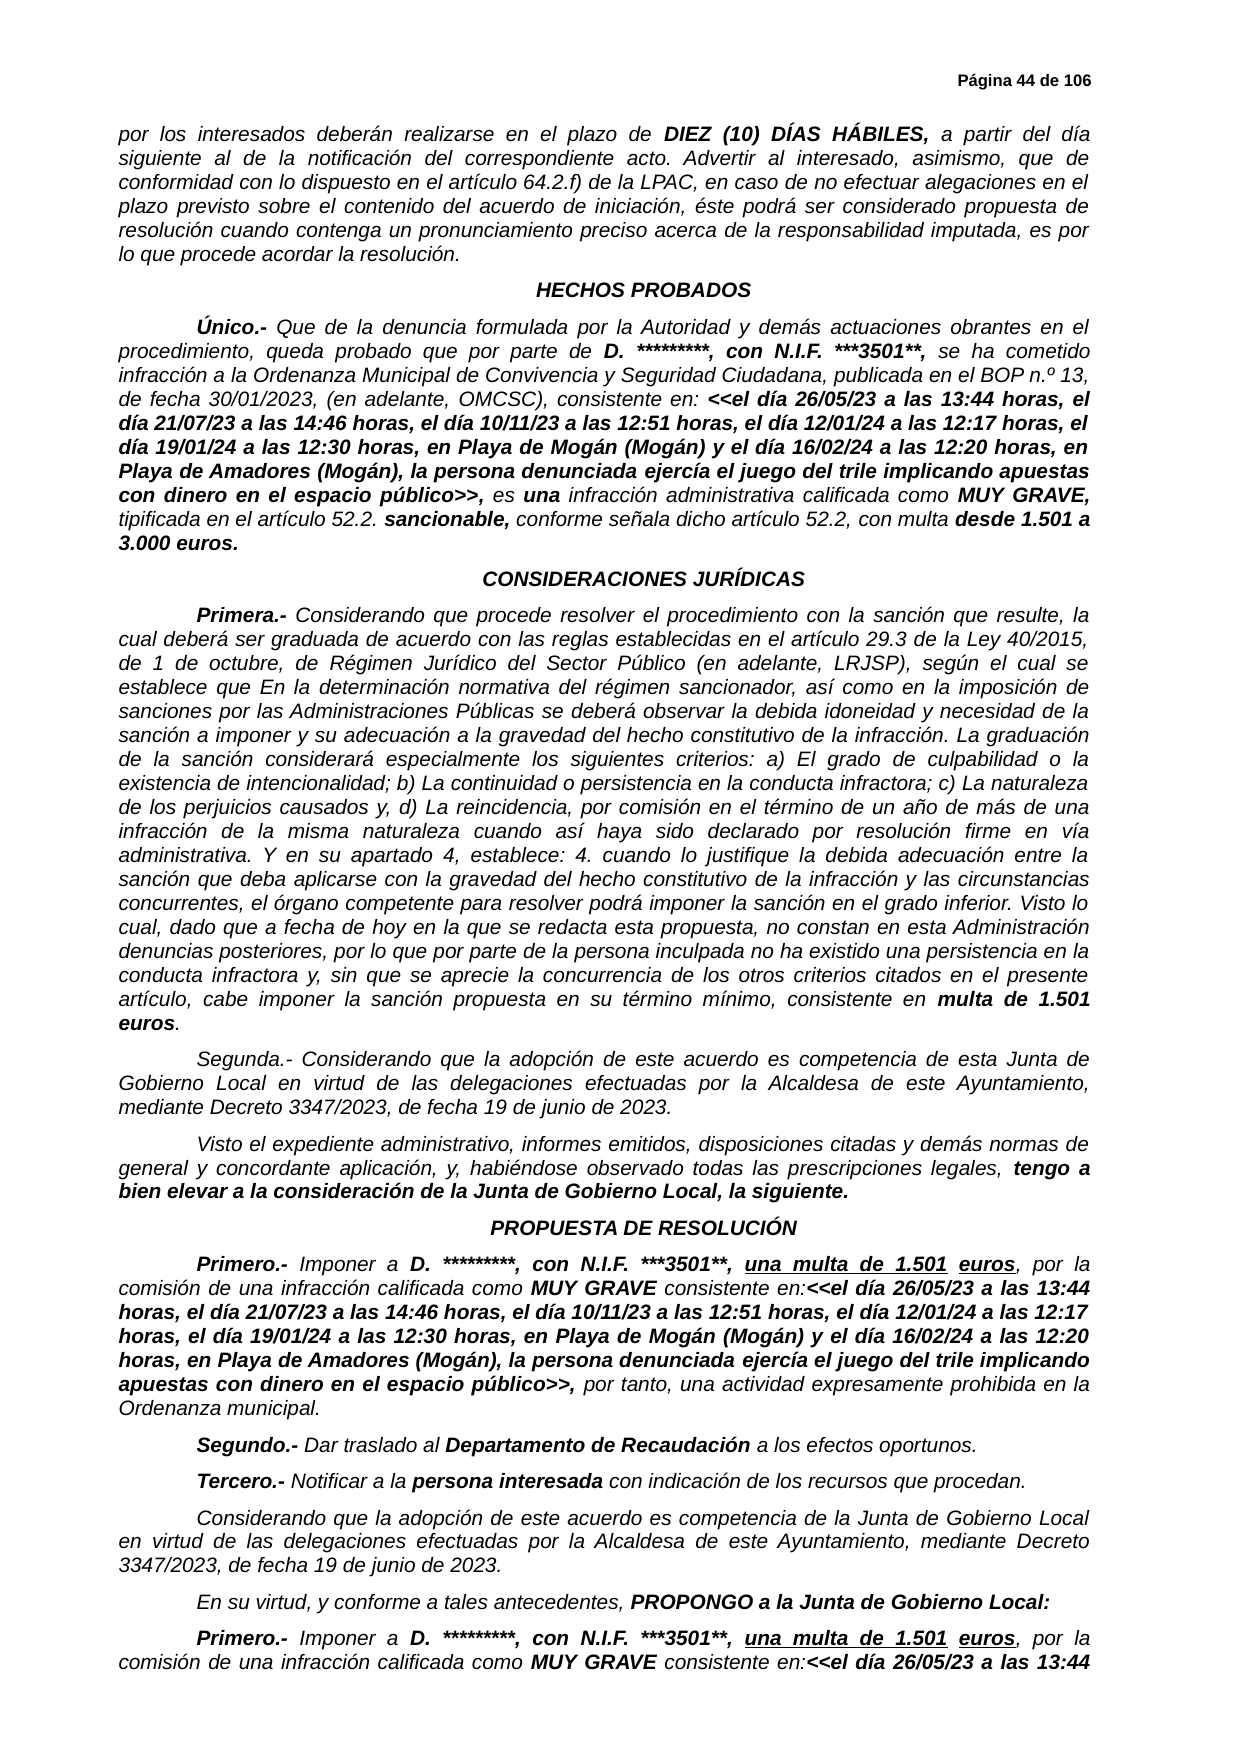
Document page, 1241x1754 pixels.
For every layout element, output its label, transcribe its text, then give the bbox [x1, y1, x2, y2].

text En su virtud, y conforme a tales antecedentes, PROPONGO a la Junta de Gobierno Local: [118, 1590, 1092, 1614]
text Único.- Que de la denuncia formulada por la Autoridad y demás actuaciones obrantes en el procedimiento, queda probado que por parte de D. *********, con N.I.F. ***3501**, se ha cometido infracción a la Ordenanza Municipal de Convivencia y Seguridad Ciudadana, publicada en el BOP n.º 13, de fecha 30/01/2023, (en adelante, OMCSC), consistente en: <<el día 26/05/23 a las 13:44 horas, el día 21/07/23 a las 14:46 horas, el día 10/11/23 a las 12:51 horas, el día 12/01/24 a las 12:17 horas, el día 19/01/24 a las 12:30 horas, en Playa de Mogán (Mogán) y el día 16/02/24 a las 12:20 horas, en Playa de Amadores (Mogán), la persona denunciada ejercía el juego del trile implicando apuestas con dinero en el espacio público>>, es una infracción administrativa calificada como MUY GRAVE, tipificada en el artículo 52.2. sancionable, conforme señala dicho artículo 52.2, con multa desde 1.501 a 3.000 euros. [118, 315, 1092, 554]
text Primero.- Imponer a D. *********, con N.I.F. ***3501**, una multa de 1.501 euros, por la comisión de una infracción calificada como MUY GRAVE consistente en:<<el día 26/05/23 a las 13:44 horas, el día 21/07/23 a las 14:46 horas, el día 10/11/23 a las 12:51 horas, el día 12/01/24 a las 12:17 horas, el día 19/01/24 a las 12:30 horas, en Playa de Mogán (Mogán) y el día 16/02/24 a las 12:20 horas, en Playa de Amadores (Mogán), la persona denunciada ejercía el juego del trile implicando apuestas con dinero en el espacio público>>, por tanto, una actividad expresamente prohibida en la Ordenanza municipal. [118, 1252, 1092, 1420]
text Primero.- Imponer a D. *********, con N.I.F. ***3501**, una multa de 1.501 euros, por la comisión de una infracción calificada como MUY GRAVE consistente en:<<el día 26/05/23 a las 13:44 [118, 1626, 1092, 1674]
text Visto el expediente administrativo, informes emitidos, disposiciones citadas y demás normas de general y concordante aplicación, y, habiéndose observado todas las prescripciones legales, tengo a bien elevar a la consideración de la Junta de Gobierno Local, la siguiente. [118, 1131, 1092, 1203]
text Segundo.- Dar traslado al Departamento de Recaudación a los efectos oportunos. [118, 1432, 1092, 1456]
text HECHOS PROBADOS [118, 278, 1092, 302]
text Considerando que la adopción de este acuerdo es competencia de la Junta de Gobierno Local en virtud de las delegaciones efectuadas por la Alcaldesa de este Ayuntamiento, mediante Decreto 3347/2023, de fecha 19 de junio de 2023. [118, 1505, 1092, 1577]
text Segunda.- Considerando que la adopción de este acuerdo es competencia de esta Junta de Gobierno Local en virtud de las delegaciones efectuadas por la Alcaldesa de este Ayuntamiento, mediante Decreto 3347/2023, de fecha 19 de junio de 2023. [118, 1047, 1092, 1119]
text Tercero.- Notificar a la persona interesada con indicación de los recursos que procedan. [118, 1469, 1092, 1493]
text Primera.- Considerando que procede resolver el procedimiento con la sanción que resulte, la cual deberá ser graduada de acuerdo con las reglas establecidas en el artículo 29.3 de la Ley 40/2015, de 1 de octubre, de Régimen Jurídico del Sector Público (en adelante, LRJSP), según el cual se establece que En la determinación normativa del régimen sancionador, así como en la imposición de sanciones por las Administraciones Públicas se deberá observar la debida idoneidad y necesidad de la sanción a imponer y su adecuación a la gravedad del hecho constitutivo de la infracción. La graduación de la sanción considerará especialmente los siguientes criterios: a) El grado de culpabilidad o la existencia de intencionalidad; b) La continuidad o persistencia en la conducta infractora; c) La naturaleza de los perjuicios causados y, d) La reincidencia, por comisión en el término de un año de más de una infracción de la misma naturaleza cuando así haya sido declarado por resolución firme en vía administrativa. Y en su apartado 4, establece: 4. cuando lo justifique la debida adecuación entre la sanción que deba aplicarse con la gravedad del hecho constitutivo de la infracción y las circunstancias concurrentes, el órgano competente para resolver podrá imponer la sanción en el grado inferior. Visto lo cual, dado que a fecha de hoy en la que se redacta esta propuesta, no constan en esta Administración denuncias posteriores, por lo que por parte de la persona inculpada no ha existido una persistencia en la conducta infractora y, sin que se aprecie la concurrencia de los otros criterios citados en el presente artículo, cabe imponer la sanción propuesta en su término mínimo, consistente en multa de 1.501 euros. [118, 603, 1092, 1034]
text CONSIDERACIONES JURÍDICAS [118, 567, 1092, 591]
text PROPUESTA DE RESOLUCIÓN [118, 1216, 1092, 1240]
text por los interesados deberán realizarse en el plazo de DIEZ (10) DÍAS HÁBILES, a partir del día siguiente al de la notificación del correspondiente acto. Advertir al interesado, asimismo, que de conformidad con lo dispuesto en el artículo 64.2.f) de la LPAC, en caso de no efectuar alegaciones en el plazo previsto sobre el contenido del acuerdo de iniciación, éste podrá ser considerado propuesta de resolución cuando contenga un pronunciamiento preciso acerca de la responsabilidad imputada, es por lo que procede acordar la resolución. [118, 122, 1092, 266]
